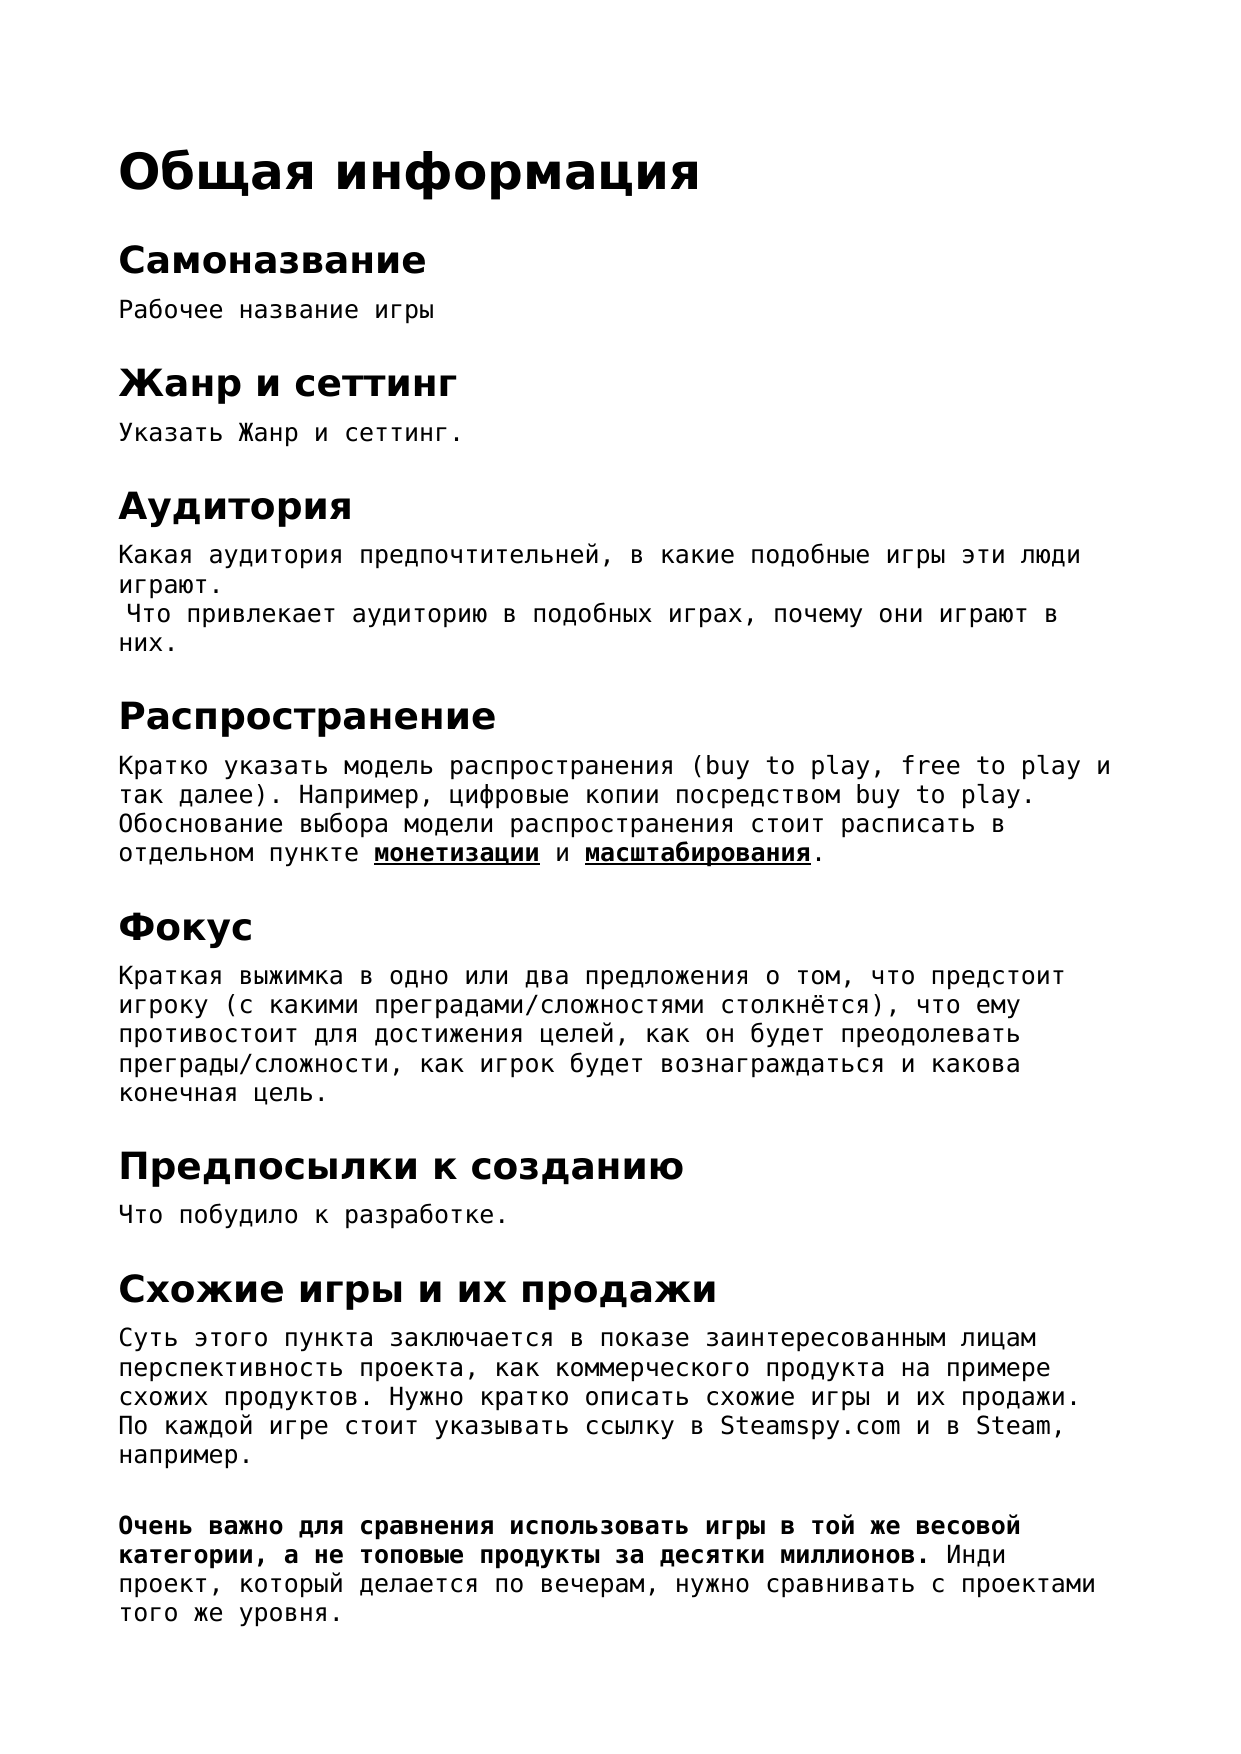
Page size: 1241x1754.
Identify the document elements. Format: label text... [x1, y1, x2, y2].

text Указать Жанр и сеттинг. [118, 418, 1122, 447]
text Суть этого пункта заключается в показе заинтересованным лицам перспективность проекта, как коммерческого продукта на примере схожих продуктов. Нужно кратко описать схожие игры и их продажи. По каждой игре стоит указывать ссылку в Steamspy.com и в Steam, например. [118, 1323, 1122, 1498]
subtitle Самоназвание [118, 239, 1122, 282]
subtitle Жанр и сеттинг [118, 362, 1122, 405]
subtitle Предпосылки к созданию [118, 1144, 1122, 1188]
text Что побудило к разработке. [118, 1201, 1122, 1230]
subtitle Фокус [118, 905, 1122, 949]
subtitle Аудитория [118, 484, 1122, 528]
text Рабочее название игры [118, 295, 1122, 324]
text Кратко указать модель распространения (buy to play, free to play и так далее). Например, цифровые копии посредством buy to play. Обоснование выбора модели распространения стоит расписать в отдельном пункте монетизации и масштабирования. [118, 751, 1122, 868]
subtitle Общая информация [118, 143, 1122, 201]
subtitle Схожие игры и их продажи [118, 1267, 1122, 1311]
text Краткая выжимка в одно или два предложения о том, что предстоит игроку (с какими преградами/сложностями столкнётся), что ему противостоит для достижения целей, как он будет преодолевать преграды/сложности, как игрок будет вознаграждаться и какова конечная цель. [118, 961, 1122, 1107]
text Какая аудитория предпочтительней, в какие подобные игры эти люди играют. Что привлекает аудиторию в подобных играх, почему они играют в них. [118, 541, 1122, 657]
text Очень важно для сравнения использовать игры в той же весовой категории, а не топовые продукты за десятки миллионов. Инди проект, который делается по вечерам, нужно сравнивать с проектами того же уровня. [118, 1511, 1122, 1628]
subtitle Распространение [118, 695, 1122, 738]
